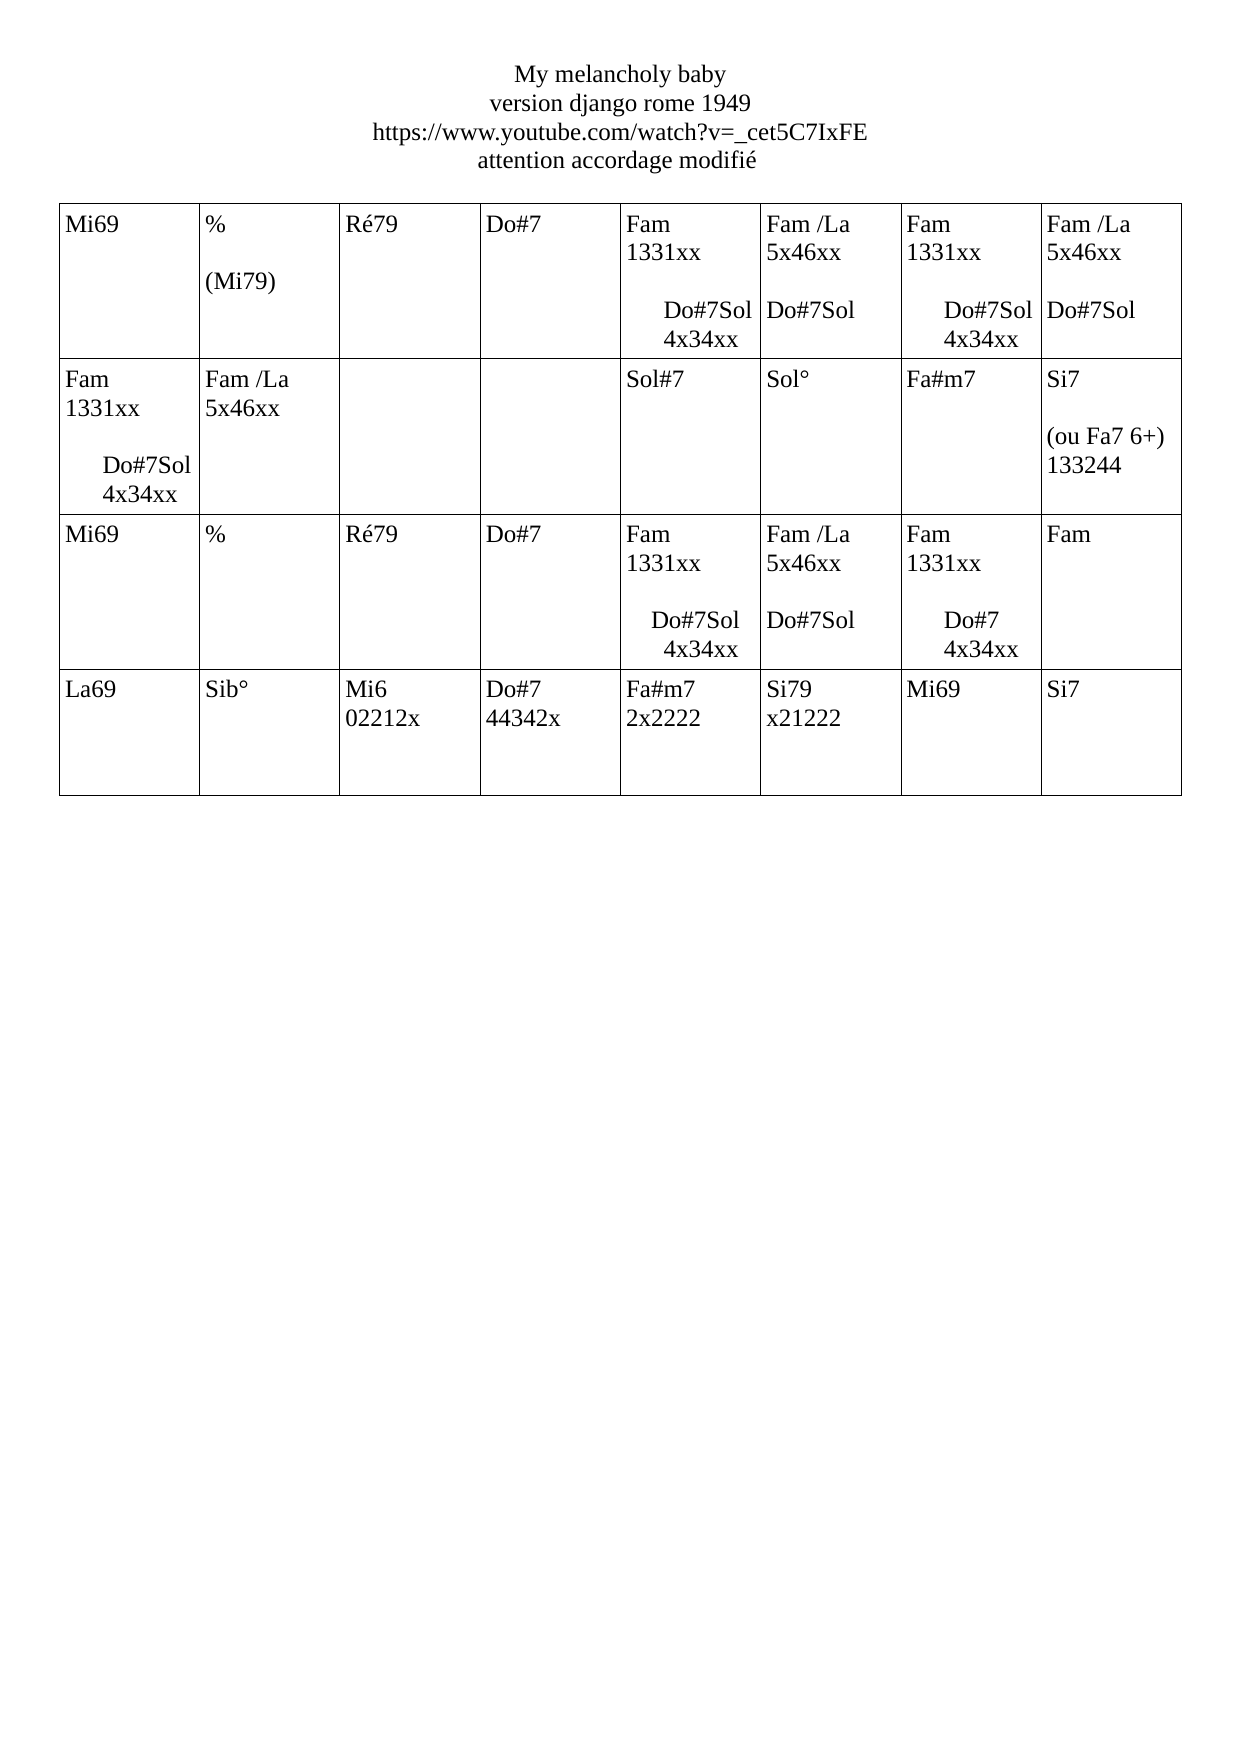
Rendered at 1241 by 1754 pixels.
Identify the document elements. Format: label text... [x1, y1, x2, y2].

table_cell [481, 359, 620, 513]
table_header Do#7 [481, 204, 620, 358]
table_cell Fam 1331xx Do#7 4x34xx [902, 515, 1041, 669]
table_cell La69 [60, 670, 199, 795]
table_cell % [200, 515, 339, 669]
table_cell Fam 1331xx Do#7Sol 4x34xx [60, 359, 199, 513]
table_header Mi69 [60, 204, 199, 358]
table_cell Fam [1042, 515, 1181, 669]
table_cell Si7 [1042, 670, 1181, 795]
table_cell Mi69 [60, 515, 199, 669]
table_header Fam /La 5x46xx Do#7Sol [1042, 204, 1181, 358]
table_cell Fam 1331xx Do#7Sol 4x34xx [621, 515, 760, 669]
table_header Fam 1331xx Do#7Sol 4x34xx [902, 204, 1041, 358]
table_cell Mi69 [902, 670, 1041, 795]
text version django rome 1949 [59, 88, 1181, 117]
table_cell Fa#m7 [902, 359, 1041, 513]
table_header % (Mi79) [200, 204, 339, 358]
table_cell Sib° [200, 670, 339, 795]
table_cell Mi6 02212x [340, 670, 480, 795]
table_cell [340, 359, 480, 513]
text https://www.youtube.com/watch?v=_cet5C7IxFE [59, 117, 1181, 145]
text attention accordage modifié [59, 145, 1181, 174]
table_cell Si79 x21222 [761, 670, 901, 795]
table_header Fam 1331xx Do#7Sol 4x34xx [621, 204, 760, 358]
table_cell Ré79 [340, 515, 480, 669]
table_cell Si7 (ou Fa7 6+) 133244 [1042, 359, 1181, 513]
text My melancholy baby [59, 59, 1181, 88]
table_cell Fam /La 5x46xx Do#7Sol [761, 515, 901, 669]
table_cell Fam /La 5x46xx [200, 359, 339, 513]
table_header Fam /La 5x46xx Do#7Sol [761, 204, 901, 358]
table_cell Fa#m7 2x2222 [621, 670, 760, 795]
table_header Ré79 [340, 204, 480, 358]
table_cell Do#7 [481, 515, 620, 669]
table_cell Sol#7 [621, 359, 760, 513]
table_cell Sol° [761, 359, 901, 513]
table_cell Do#7 44342x [481, 670, 620, 795]
